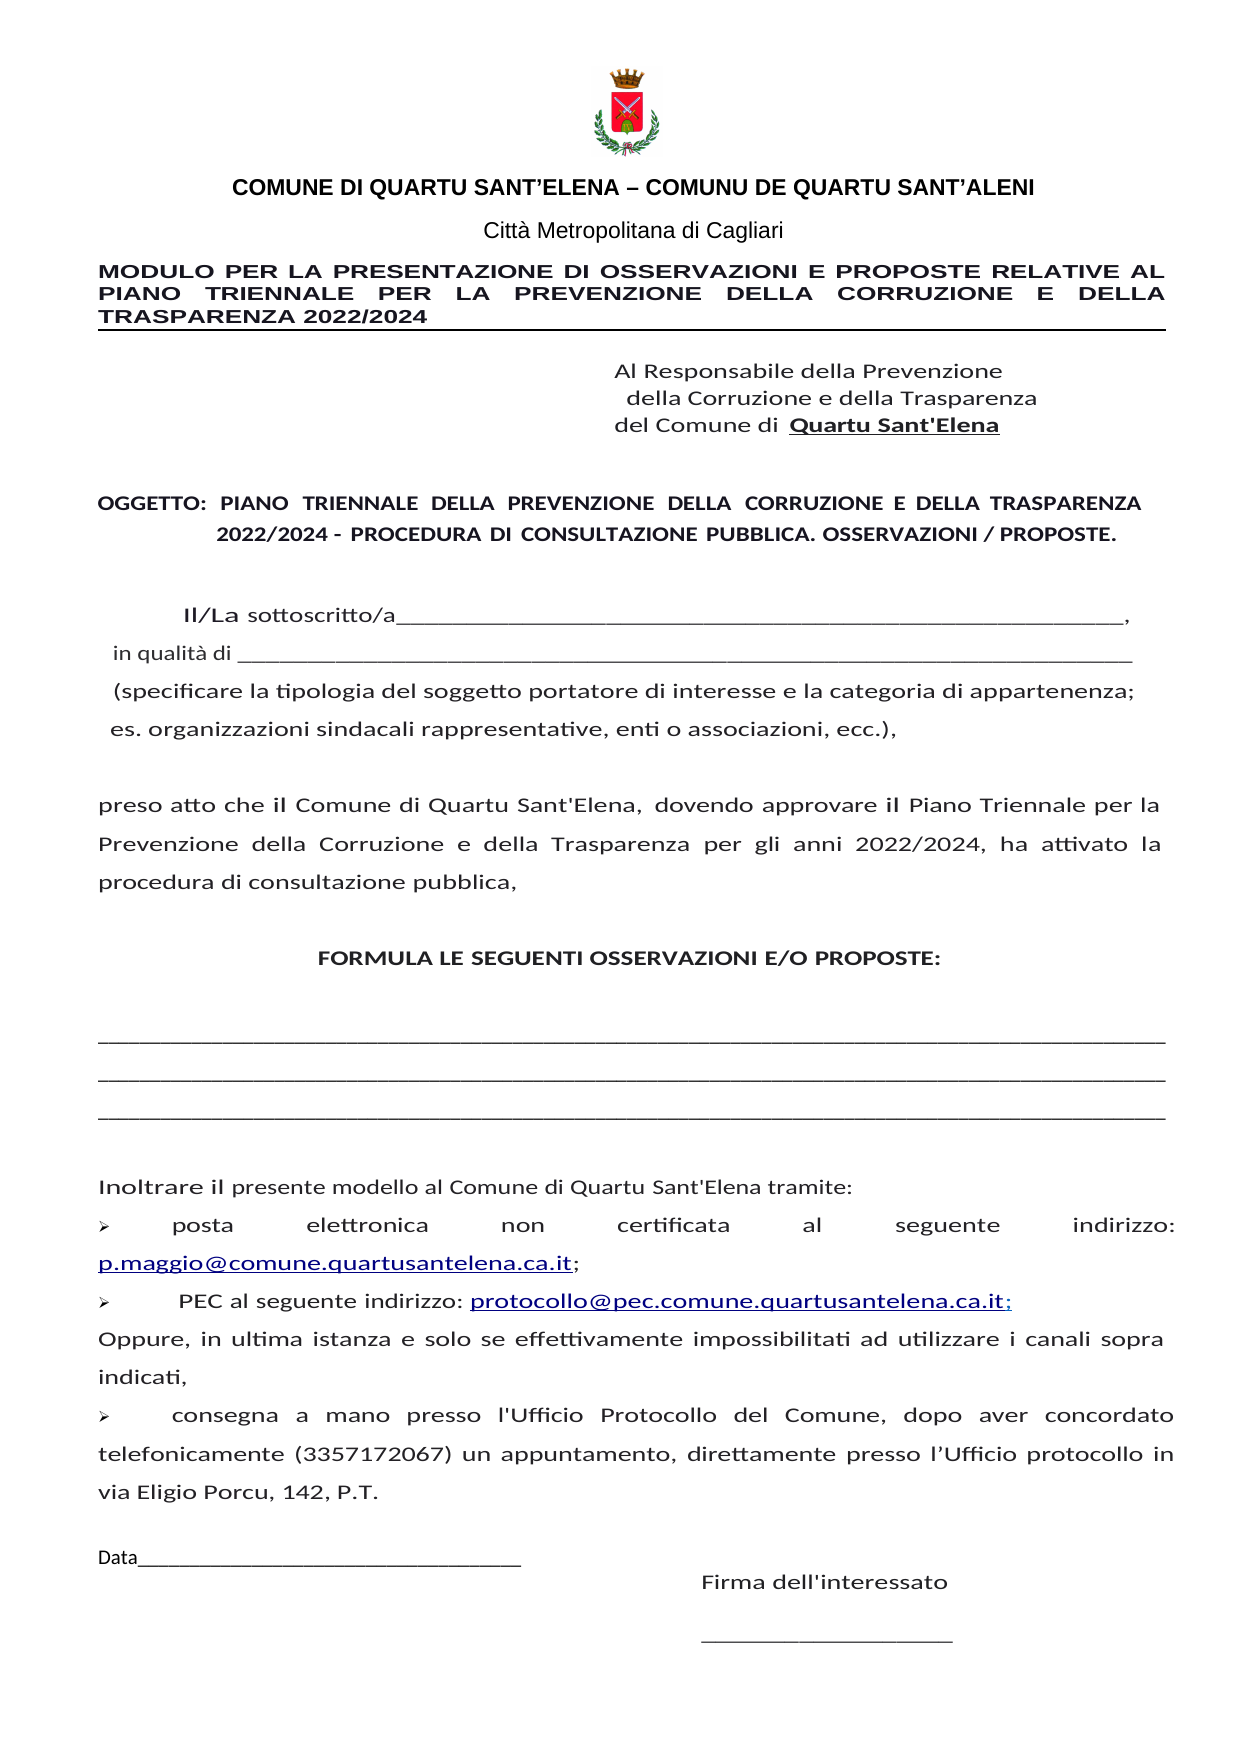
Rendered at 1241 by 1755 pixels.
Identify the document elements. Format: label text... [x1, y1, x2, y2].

text FORMULA LE SEGUENTI OSSERVAZIONI E/O PROPOSTE: [98, 945, 1161, 971]
text Firma dell'interessato [111, 1569, 1166, 1595]
text Oppure, in ultima istanza e solo se effettivamente impossibilitati ad utilizzare i canali sopra indicati, [98, 1326, 1166, 1390]
list consegna a mano presso l'Ufficio Protocollo del Comune, dopo aver concordato telefonicamente (3357172067) un appuntamento, direttamente presso l’Ufficio protocollo in via Eligio Porcu, 142, P.T. [98, 1403, 1176, 1504]
text del Comune di Quartu Sant'Elena [551, 411, 1166, 438]
text preso atto che il Comune di Quartu Sant'Elena, dovendo approvare il Piano Triennale per la Prevenzione della Corruzione e della Trasparenza per gli anni 2022/2024, ha attivato la procedura di consultazione pubblica, [98, 793, 1161, 894]
text in qualità di ________________________________________________________________ [110, 640, 1161, 666]
text (specificare la tipologia del soggetto portatore di interesse e la categoria di appartenenza; es. organizzazioni sindacali rappresentative, enti o associazioni, ecc.), [110, 678, 1161, 742]
subtitle Al Responsabile della Prevenzione [552, 357, 1166, 384]
text Il/La sottoscritto/a____________________________________________________, [110, 602, 1161, 627]
text Inoltrare il presente modello al Comune di Quartu Sant'Elena tramite: [98, 1174, 1166, 1199]
text __________________ [111, 1620, 1166, 1646]
subtitle della Corruzione e della Trasparenza [478, 384, 1166, 411]
text _____________________________________________________________________________________________________________________________________________________________________________________________________________________________________________________________________________________________________________________ [98, 1021, 1176, 1123]
list PEC al seguente indirizzo: protocollo@pec.comune.quartusantelena.ca.it; [98, 1288, 1176, 1314]
text Data_____________________________________ [98, 1544, 1166, 1569]
list posta elettronica non certificata al seguente indirizzo: p.maggio@comune.quartusantelena.ca.it; [98, 1212, 1176, 1276]
text OGGETTO: PIANO TRIENNALE DELLA PREVENZIONE DELLA CORRUZIONE E DELLA TRASPARENZA 2022/2024 - PROCEDURA DI CONSULTAZIONE PUBBLICA. OSSERVAZIONI / PROPOSTE. [97, 490, 1142, 546]
